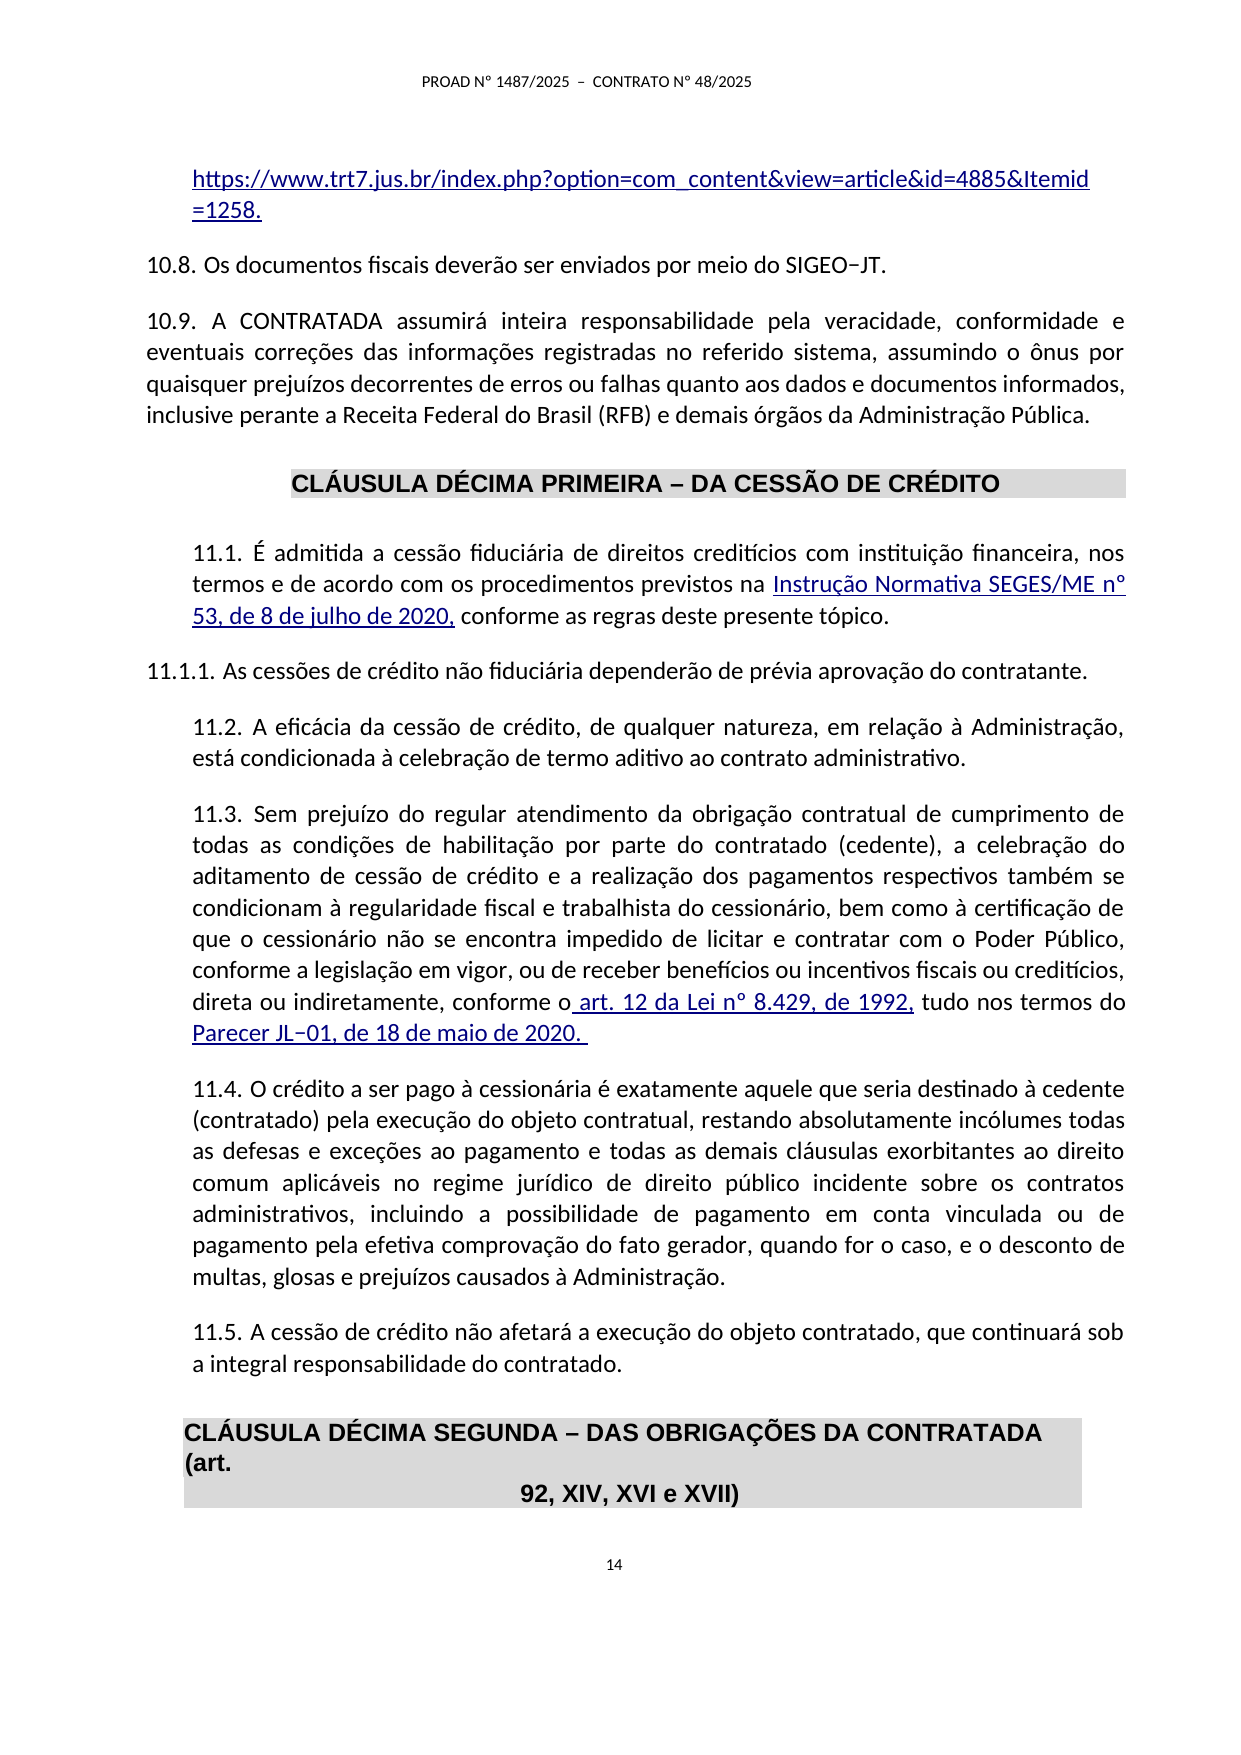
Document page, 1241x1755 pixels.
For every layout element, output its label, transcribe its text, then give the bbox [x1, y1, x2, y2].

text 11.1.1. As cessões de crédito não fiduciária dependerão de prévia aprovação do contratante. [146, 655, 1126, 686]
subtitle CLÁUSULA DÉCIMA PRIMEIRA – DA CESSÃO DE CRÉDITO [291, 469, 1126, 498]
text 11.3. Sem prejuízo do regular atendimento da obrigação contratual de cumprimento de todas as condições de habilitação por parte do contratado (cedente), a celebração do aditamento de cessão de crédito e a realização dos pagamentos respectivos também se condicionam à regularidade fiscal e trabalhista do cessionário, bem como à certificação de que o cessionário não se encontra impedido de licitar e contratar com o Poder Público, conforme a legislação em vigor, ou de receber benefícios ou incentivos fiscais ou creditícios, direta ou indiretamente, conforme o art. 12 da Lei nº 8.429, de 1992, tudo nos termos do Parecer JL−01, de 18 de maio de 2020. [192, 798, 1126, 1048]
text 10.8. Os documentos fiscais deverão ser enviados por meio do SIGEO−JT. [146, 250, 1126, 280]
subtitle 92, XIV, XVI e XVII) [184, 1479, 1082, 1508]
text 10.9. A CONTRATADA assumirá inteira responsabilidade pela veracidade, conformidade e eventuais correções das informações registradas no referido sistema, assumindo o ônus por quaisquer prejuízos decorrentes de erros ou falhas quanto aos dados e documentos informados, inclusive perante a Receita Federal do Brasil (RFB) e demais órgãos da Administração Pública. [146, 305, 1126, 430]
text 11.2. A eficácia da cessão de crédito, de qualquer natureza, em relação à Administração, está condicionada à celebração de termo aditivo ao contrato administrativo. [192, 711, 1126, 773]
text https://www.trt7.jus.br/index.php?option=com_content&view=article&id=4885&Itemid =1258. [192, 163, 1126, 225]
text 11.4. O crédito a ser pago à cessionária é exatamente aquele que seria destinado à cedente (contratado) pela execução do objeto contratual, restando absolutamente incólumes todas as defesas e exceções ao pagamento e todas as demais cláusulas exorbitantes ao direito comum aplicáveis no regime jurídico de direito público incidente sobre os contratos administrativos, incluindo a possibilidade de pagamento em conta vinculada ou de pagamento pela efetiva comprovação do fato gerador, quando for o caso, e o desconto de multas, glosas e prejuízos causados à Administração. [192, 1073, 1126, 1291]
text 11.5. A cessão de crédito não afetará a execução do objeto contratado, que continuará sob a integral responsabilidade do contratado. [192, 1316, 1126, 1378]
text 11.1. É admitida a cessão fiduciária de direitos creditícios com instituição financeira, nos termos e de acordo com os procedimentos previstos na Instrução Normativa SEGES/ME nº 53, de 8 de julho de 2020, conforme as regras deste presente tópico. [192, 537, 1126, 630]
text CLÁUSULA DÉCIMA SEGUNDA – DAS OBRIGAÇÕES DA CONTRATADA (art. [183, 1418, 1082, 1477]
